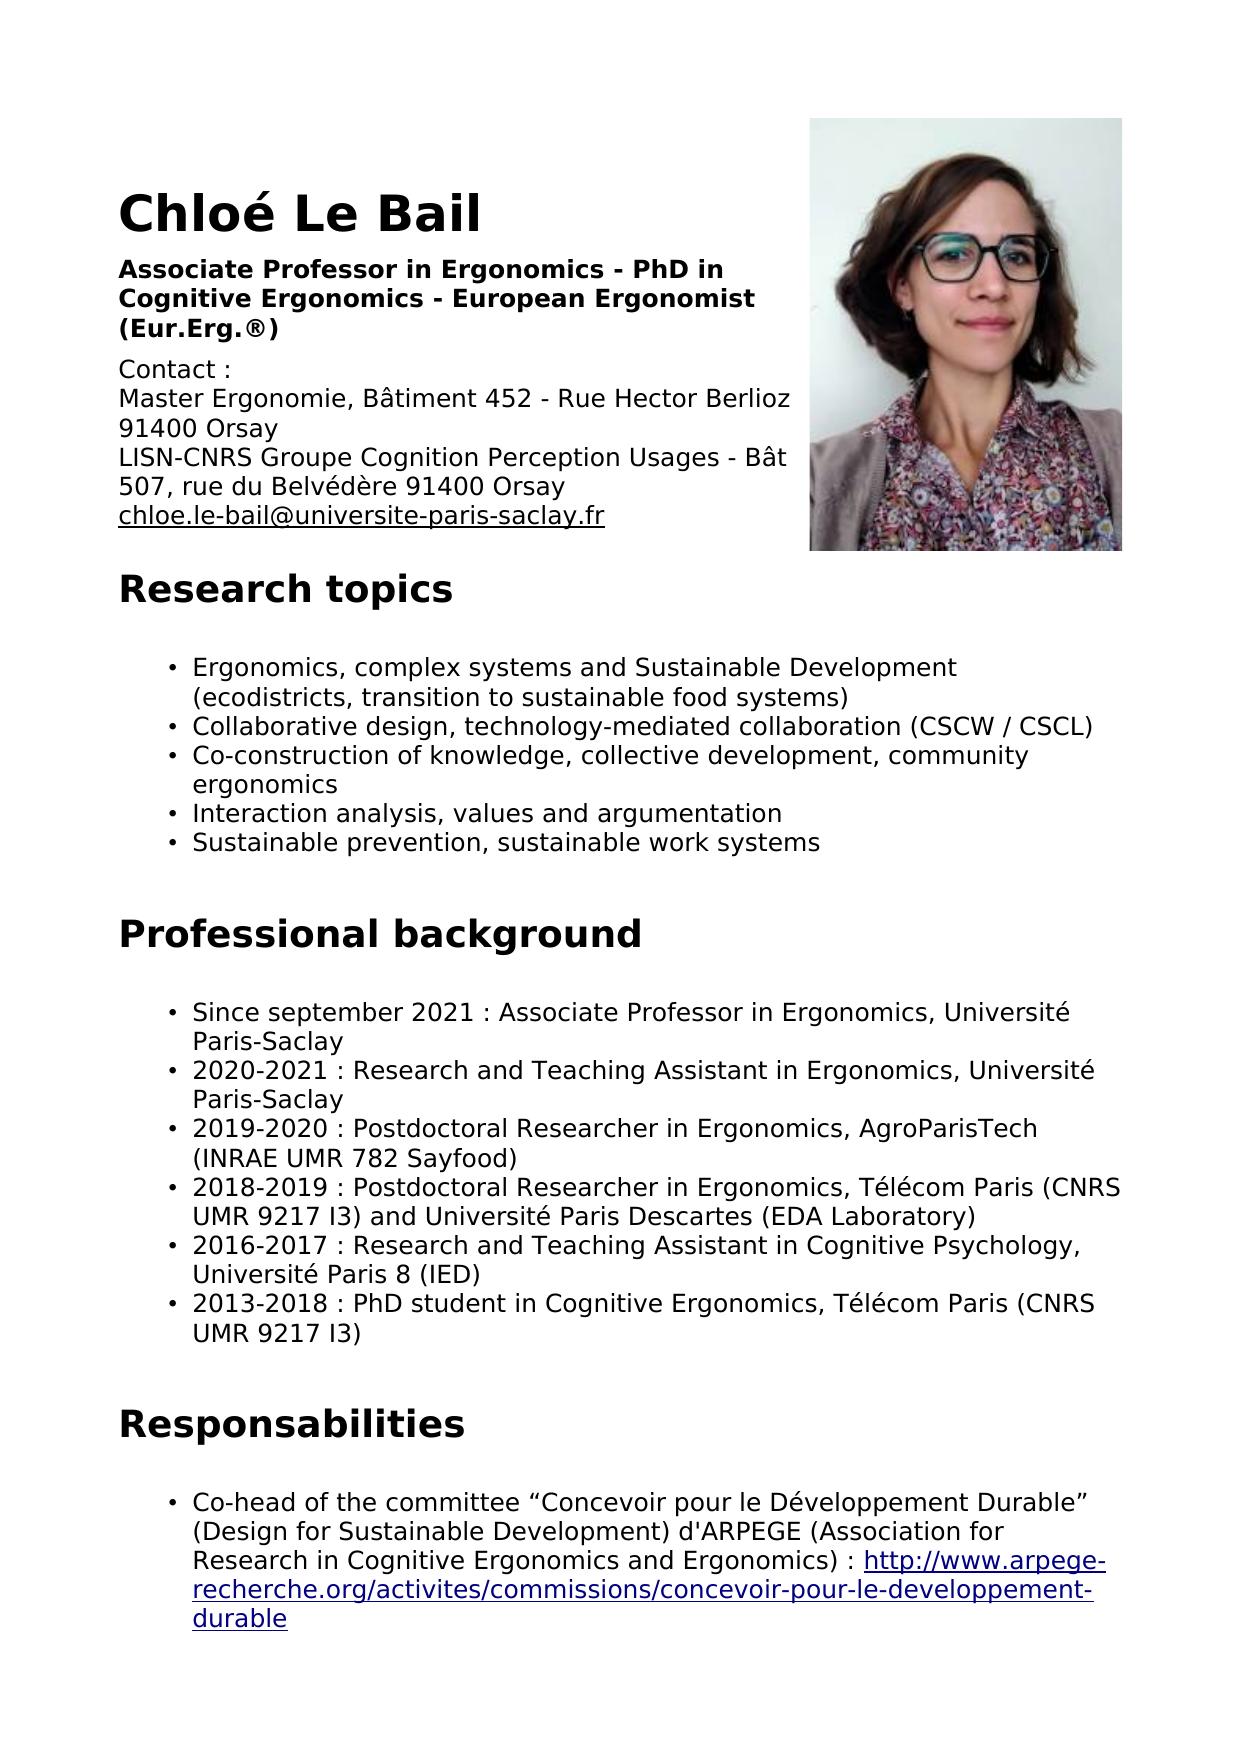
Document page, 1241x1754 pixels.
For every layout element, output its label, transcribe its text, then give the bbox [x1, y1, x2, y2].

list Sustainable prevention, sustainable work systems [177, 829, 1122, 858]
list 2020-2021 : Research and Teaching Assistant in Ergonomics, Université Paris-Saclay [177, 1056, 1122, 1114]
subtitle Responsabilities [118, 1402, 1122, 1446]
text Associate Professor in Ergonomics - PhD in Cognitive Ergonomics - European Ergonomist (Eur.Erg.®) [118, 256, 809, 343]
list Co-construction of knowledge, collective development, community ergonomics [177, 741, 1122, 799]
list 2016-2017 : Research and Teaching Assistant in Cognitive Psychology, Université Paris 8 (IED) [177, 1231, 1122, 1289]
list Co-head of the committee “Concevoir pour le Développement Durable” (Design for Sustainable Development) d'ARPEGE (Association for Research in Cognitive Ergonomics and Ergonomics) : http://www.arpege-recherche.org/activites/commissions/concevoir-pour-le-developpement-durable [177, 1488, 1122, 1634]
list Since september 2021 : Associate Professor in Ergonomics, Université Paris-Saclay [177, 998, 1122, 1056]
list Collaborative design, technology-mediated collaboration (CSCW / CSCL) [177, 712, 1122, 741]
list Interaction analysis, values and argumentation [177, 799, 1122, 829]
picture [809, 118, 1123, 551]
subtitle Chloé Le Bail [118, 185, 809, 243]
list 2019-2020 : Postdoctoral Researcher in Ergonomics, AgroParisTech (INRAE UMR 782 Sayfood) [177, 1114, 1122, 1173]
subtitle Research topics [118, 568, 1122, 612]
subtitle Professional background [118, 912, 1122, 956]
list 2013-2018 : PhD student in Cognitive Ergonomics, Télécom Paris (CNRS UMR 9217 I3) [177, 1289, 1122, 1348]
text Contact : Master Ergonomie, Bâtiment 452 - Rue Hector Berlioz 91400 Orsay LISN-CNRS Groupe Cognition Perception Usages - Bât 507, rue du Belvédère 91400 Orsay chloe.le-bail@universite-paris-saclay.fr [118, 356, 809, 531]
list 2018-2019 : Postdoctoral Researcher in Ergonomics, Télécom Paris (CNRS UMR 9217 I3) and Université Paris Descartes (EDA Laboratory) [177, 1173, 1122, 1231]
list Ergonomics, complex systems and Sustainable Development (ecodistricts, transition to sustainable food systems) [177, 654, 1122, 712]
